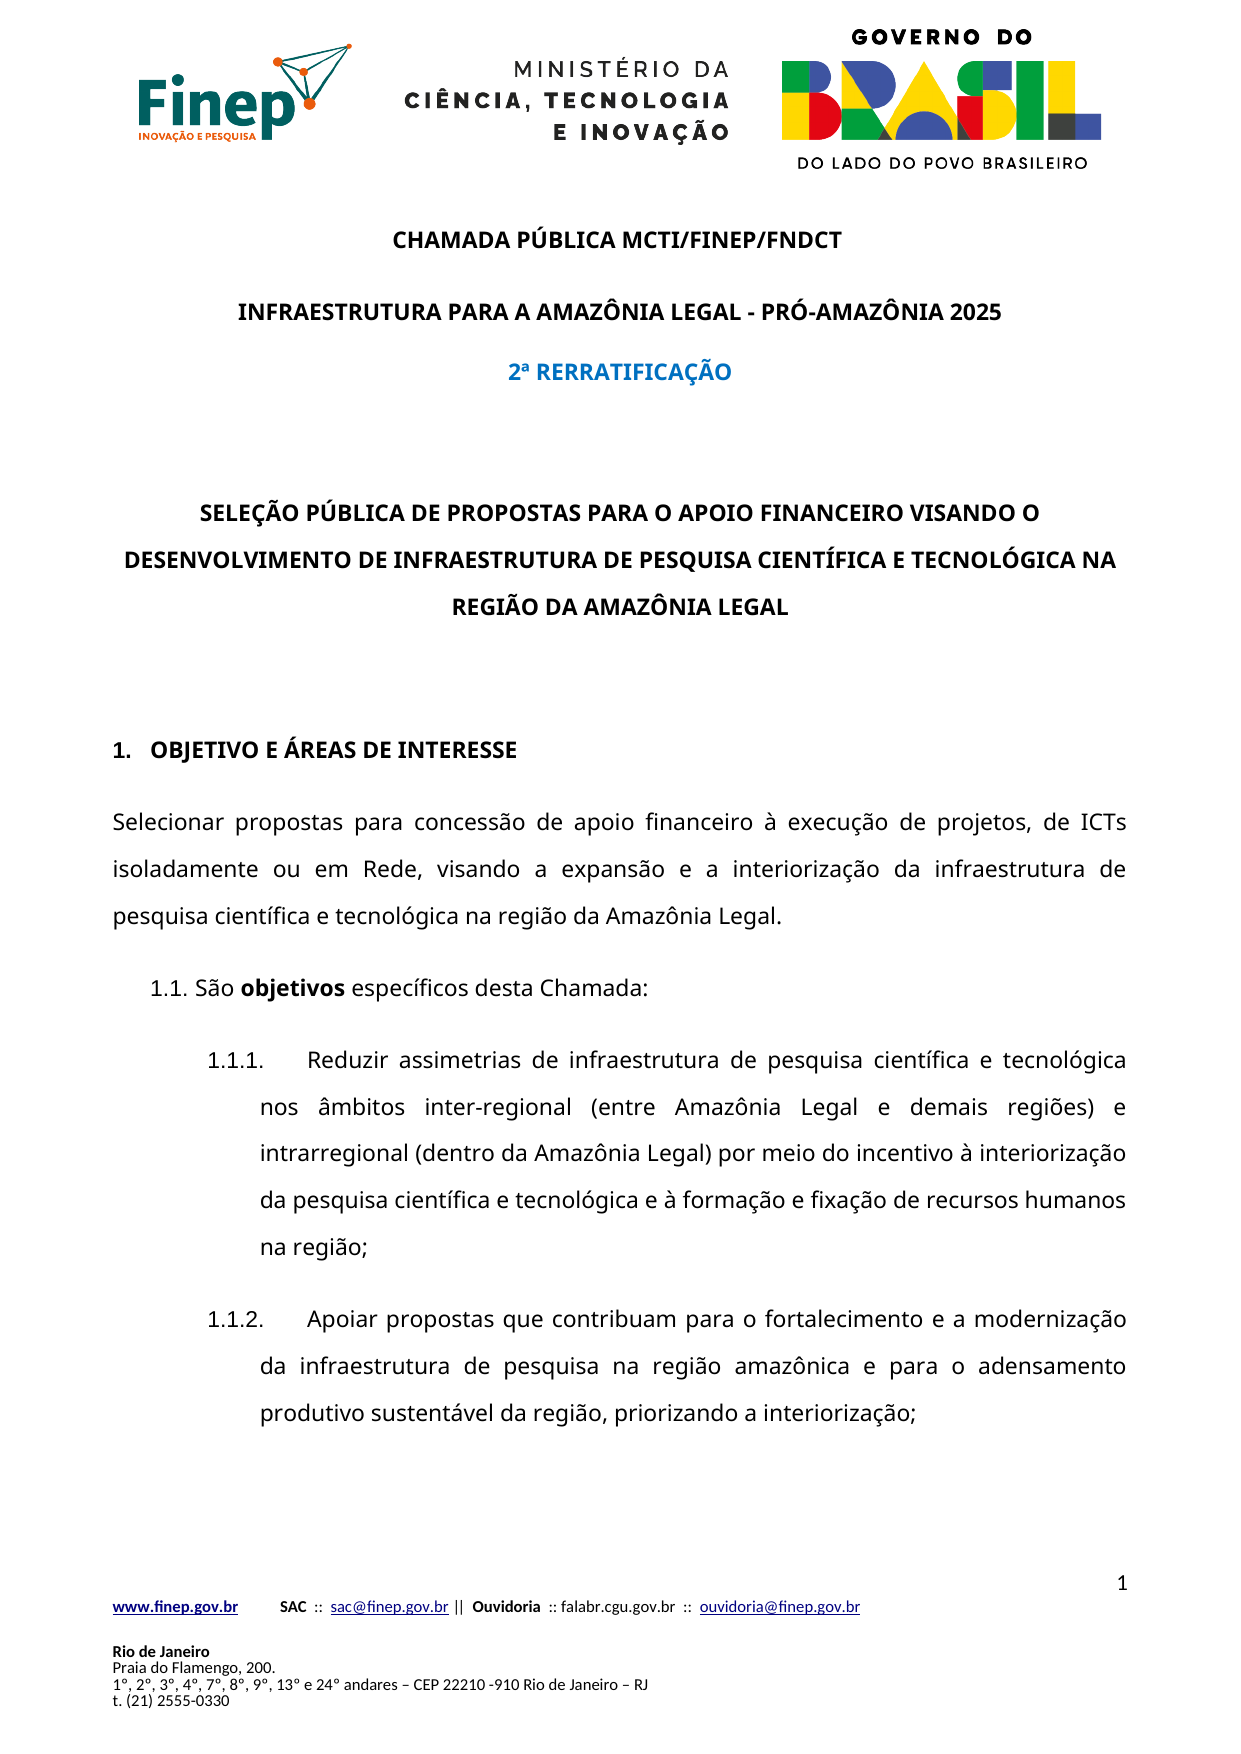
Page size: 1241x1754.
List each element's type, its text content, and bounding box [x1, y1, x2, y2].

text CHAMADA PÚBLICA MCTI/FINEP/FNDCT [112, 224, 1128, 256]
list Apoiar propostas que contribuam para o fortalecimento e a modernização da infraestrutura de pesquisa na região amazônica e para o adensamento produtivo sustentável da região, priorizando a interiorização; [207, 1303, 1128, 1428]
list São objetivos específicos desta Chamada: [150, 972, 1128, 1003]
list Reduzir assimetrias de infraestrutura de pesquisa científica e tecnológica nos âmbitos inter-regional (entre Amazônia Legal e demais regiões) e intrarregional (dentro da Amazônia Legal) por meio do incentivo à interiorização da pesquisa científica e tecnológica e à formação e fixação de recursos humanos na região; [207, 1044, 1128, 1262]
text 2ª RERRATIFICAÇÃO [112, 356, 1128, 387]
text SELEÇÃO PÚBLICA DE PROPOSTAS PARA O APOIO FINANCEIRO VISANDO O DESENVOLVIMENTO DE INFRAESTRUTURA DE PESQUISA CIENTÍFICA E TECNOLÓGICA NA REGIÃO DA AMAZÔNIA LEGAL [112, 497, 1128, 622]
text INFRAESTRUTURA PARA A AMAZÔNIA LEGAL - PRÓ-AMAZÔNIA 2025 [112, 296, 1128, 327]
list OBJETIVO E ÁREAS DE INTERESSE [112, 734, 1128, 766]
text Selecionar propostas para concessão de apoio financeiro à execução de projetos, de ICTs isoladamente ou em Rede, visando a expansão e a interiorização da infraestrutura de pesquisa científica e tecnológica na região da Amazônia Legal. [112, 806, 1128, 931]
